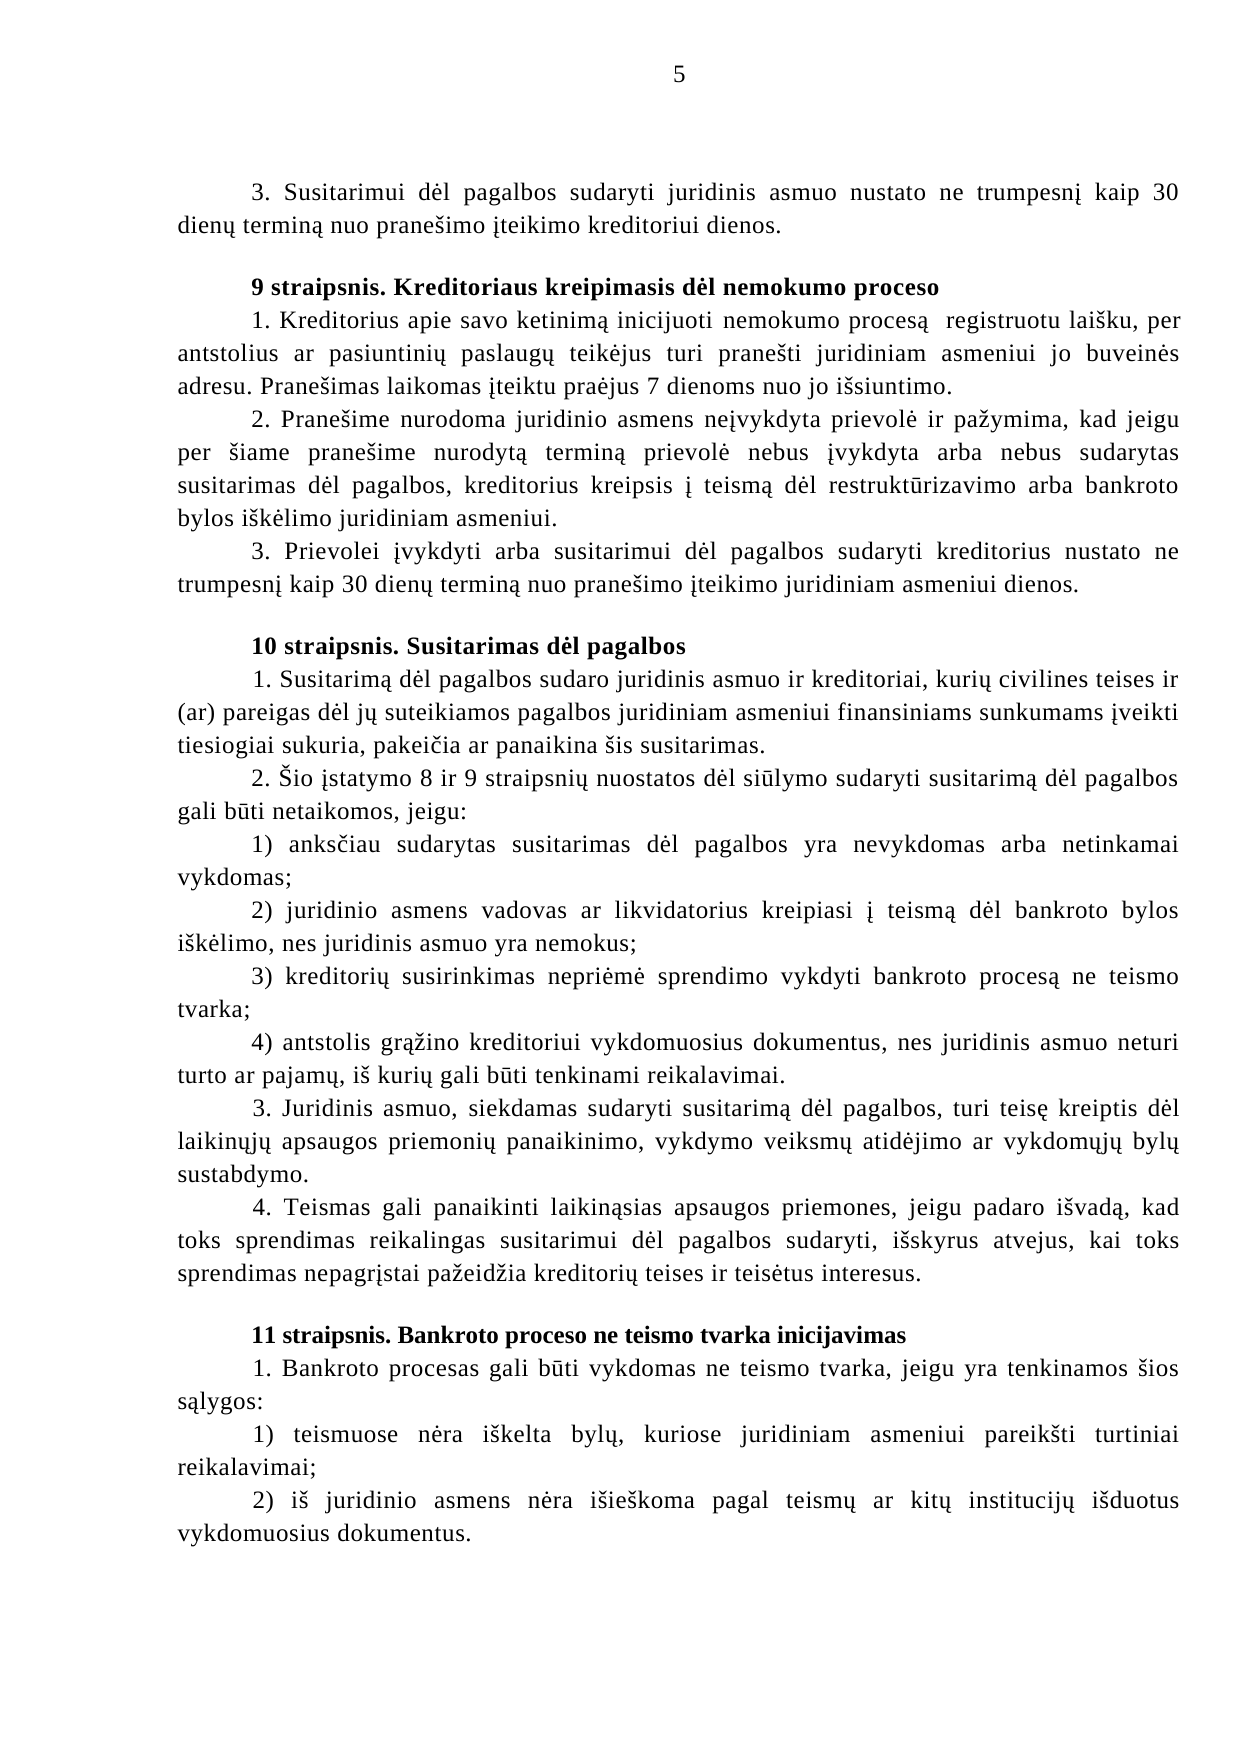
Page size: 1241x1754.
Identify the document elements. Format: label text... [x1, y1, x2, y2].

text 3. Juridinis asmuo, siekdamas sudaryti susitarimą dėl pagalbos, turi teisę kreiptis dėl laikinųjų apsaugos priemonių panaikinimo, vykdymo veiksmų atidėjimo ar vykdomųjų bylų sustabdymo. [177, 1093, 1181, 1188]
text 4. Teismas gali panaikinti laikinąsias apsaugos priemones, jeigu padaro išvadą, kad toks sprendimas reikalingas susitarimui dėl pagalbos sudaryti, išskyrus atvejus, kai toks sprendimas nepagrįstai pažeidžia kreditorių teises ir teisėtus interesus. [177, 1192, 1181, 1287]
text 1. Kreditorius apie savo ketinimą inicijuoti nemokumo procesą registruotu laišku, per antstolius ar pasiuntinių paslaugų teikėjus turi pranešti juridiniam asmeniui jo buveinės adresu. Pranešimas laikomas įteiktu praėjus 7 dienoms nuo jo išsiuntimo. [177, 305, 1181, 400]
text 3. Susitarimui dėl pagalbos sudaryti juridinis asmuo nustato ne trumpesnį kaip 30 dienų terminą nuo pranešimo įteikimo kreditoriui dienos. [177, 177, 1181, 239]
text 1. Bankroto procesas gali būti vykdomas ne teismo tvarka, jeigu yra tenkinamos šios sąlygos: [177, 1353, 1181, 1415]
text 11 straipsnis. Bankroto proceso ne teismo tvarka inicijavimas [177, 1320, 1181, 1349]
text 1) teismuose nėra iškelta bylų, kuriose juridiniam asmeniui pareikšti turtiniai reikalavimai; [177, 1419, 1181, 1481]
text 9 straipsnis. Kreditoriaus kreipimasis dėl nemokumo proceso [177, 272, 1181, 301]
text 4) antstolis grąžino kreditoriui vykdomuosius dokumentus, nes juridinis asmuo neturi turto ar pajamų, iš kurių gali būti tenkinami reikalavimai. [177, 1027, 1181, 1089]
text 2) iš juridinio asmens nėra išieškoma pagal teismų ar kitų institucijų išduotus vykdomuosius dokumentus. [177, 1485, 1181, 1547]
text 2) juridinio asmens vadovas ar likvidatorius kreipiasi į teismą dėl bankroto bylos iškėlimo, nes juridinis asmuo yra nemokus; [177, 895, 1181, 957]
text 10 straipsnis. Susitarimas dėl pagalbos [177, 631, 1181, 660]
text 3) kreditorių susirinkimas nepriėmė sprendimo vykdyti bankroto procesą ne teismo tvarka; [177, 961, 1181, 1023]
text 1) anksčiau sudarytas susitarimas dėl pagalbos yra nevykdomas arba netinkamai vykdomas; [177, 829, 1181, 891]
text 2. Šio įstatymo 8 ir 9 straipsnių nuostatos dėl siūlymo sudaryti susitarimą dėl pagalbos gali būti netaikomos, jeigu: [177, 763, 1181, 825]
text 2. Pranešime nurodoma juridinio asmens neįvykdyta prievolė ir pažymima, kad jeigu per šiame pranešime nurodytą terminą prievolė nebus įvykdyta arba nebus sudarytas susitarimas dėl pagalbos, kreditorius kreipsis į teismą dėl restruktūrizavimo arba bankroto bylos iškėlimo juridiniam asmeniui. [177, 404, 1181, 532]
text 3. Prievolei įvykdyti arba susitarimui dėl pagalbos sudaryti kreditorius nustato ne trumpesnį kaip 30 dienų terminą nuo pranešimo įteikimo juridiniam asmeniui dienos. [177, 536, 1181, 598]
text 1. Susitarimą dėl pagalbos sudaro juridinis asmuo ir kreditoriai, kurių civilines teises ir (ar) pareigas dėl jų suteikiamos pagalbos juridiniam asmeniui finansiniams sunkumams įveikti tiesiogiai sukuria, pakeičia ar panaikina šis susitarimas. [177, 664, 1181, 759]
